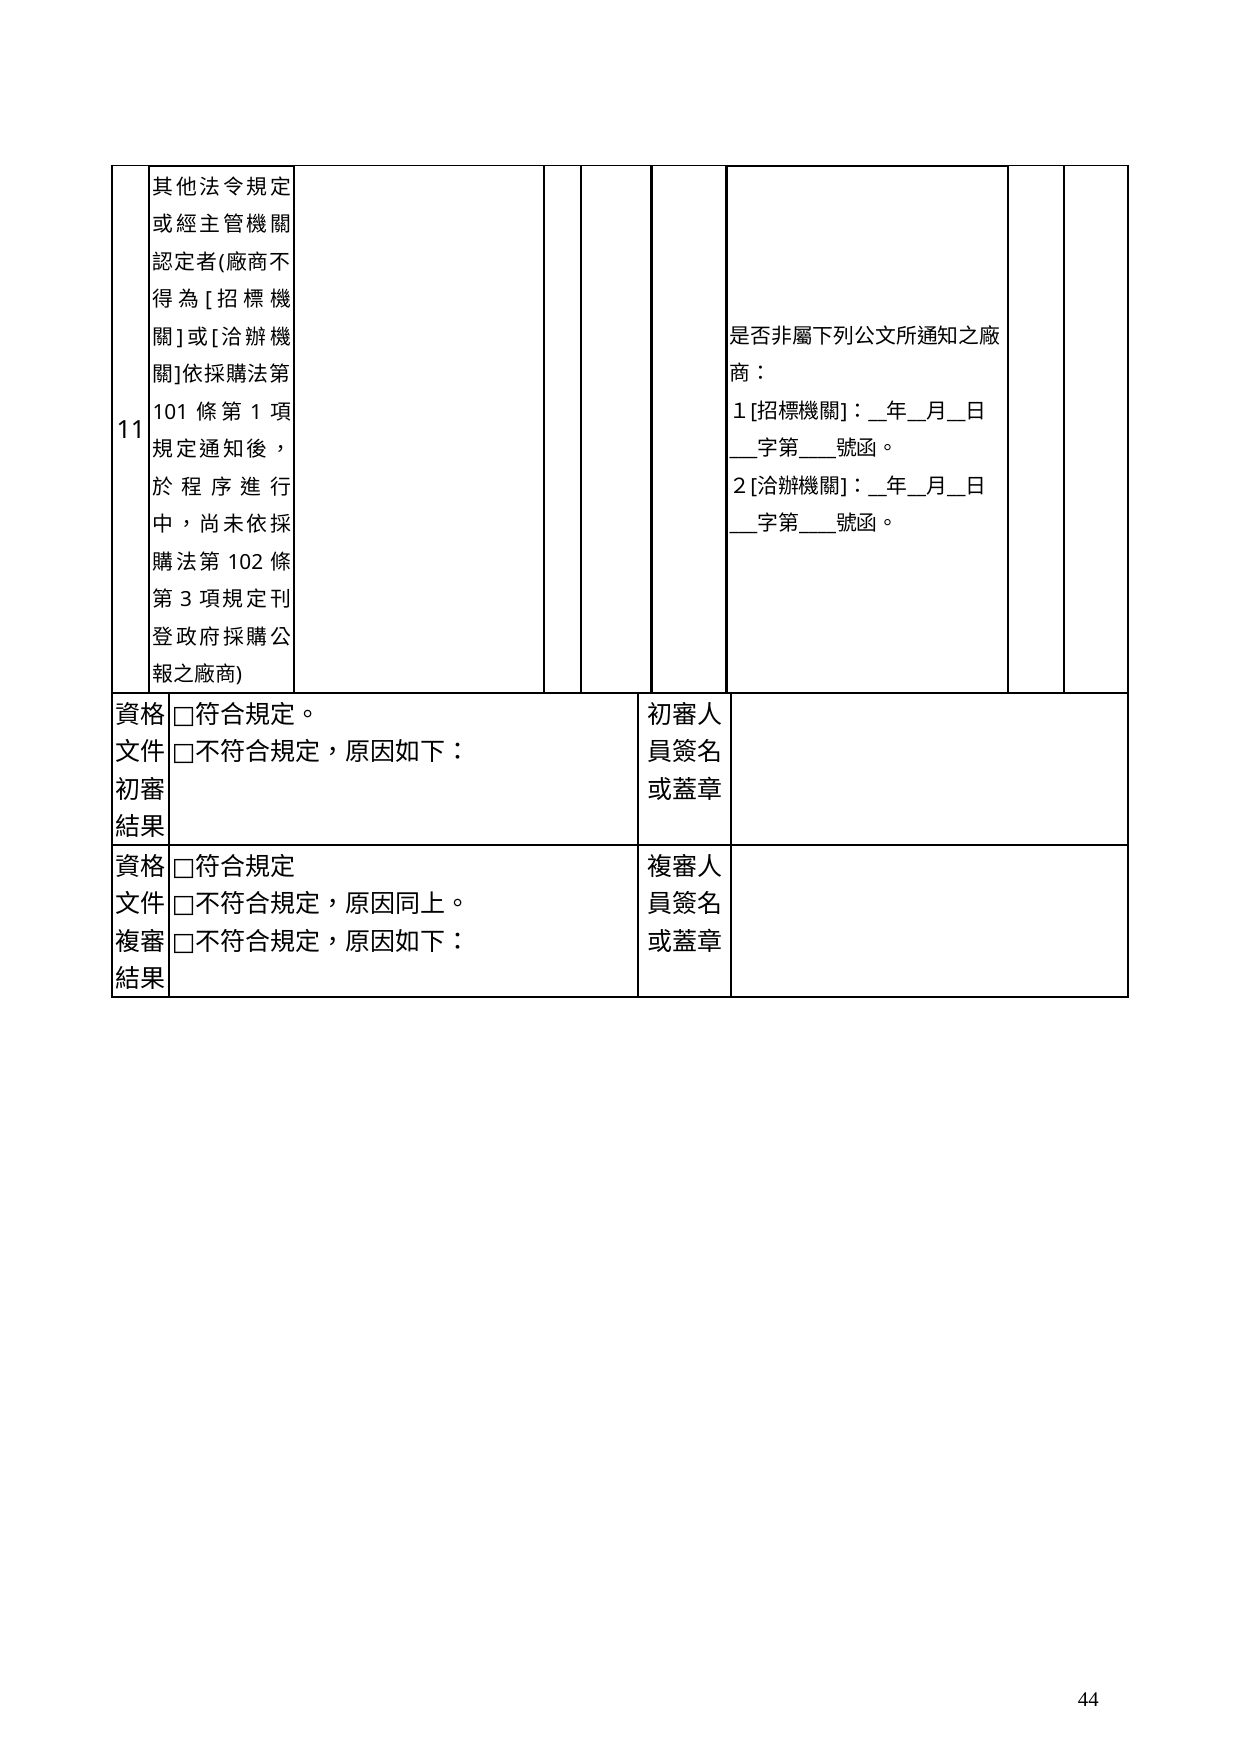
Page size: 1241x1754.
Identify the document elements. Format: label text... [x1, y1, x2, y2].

table_cell [732, 846, 1127, 996]
table_cell [1065, 166, 1127, 692]
table_cell [653, 166, 725, 692]
table_cell 資格文件複審結果 [113, 846, 168, 996]
table_cell [545, 166, 580, 692]
table_cell [1009, 166, 1063, 692]
table_cell 複審人員簽名或蓋章 [639, 846, 730, 996]
table_cell [732, 694, 1127, 844]
table_cell 是否非屬下列公文所通知之廠商： １[招標機關]：__年__月__日___字第____號函。 ２[洽辦機關]：__年__月__日___字第____號函。 [728, 167, 1007, 692]
table_cell 其他法令規定或經主管機關認定者(廠商不得為[招標機關]或[洽辦機關]依採購法第101條第1項規定通知後，於程序進行中，尚未依採購法第102條第3項規定刊登政府採購公報之廠商) [150, 167, 293, 692]
table_cell 初審人員簽名或蓋章 [639, 694, 730, 844]
table_cell □符合規定 □不符合規定，原因同上。 □不符合規定，原因如下： [170, 846, 637, 996]
table_cell 資格文件初審結果 [113, 694, 168, 844]
table_cell [582, 166, 650, 692]
table_cell [295, 166, 543, 692]
table_cell 11 [113, 166, 148, 692]
table_cell □符合規定。 □不符合規定，原因如下： [170, 694, 637, 844]
